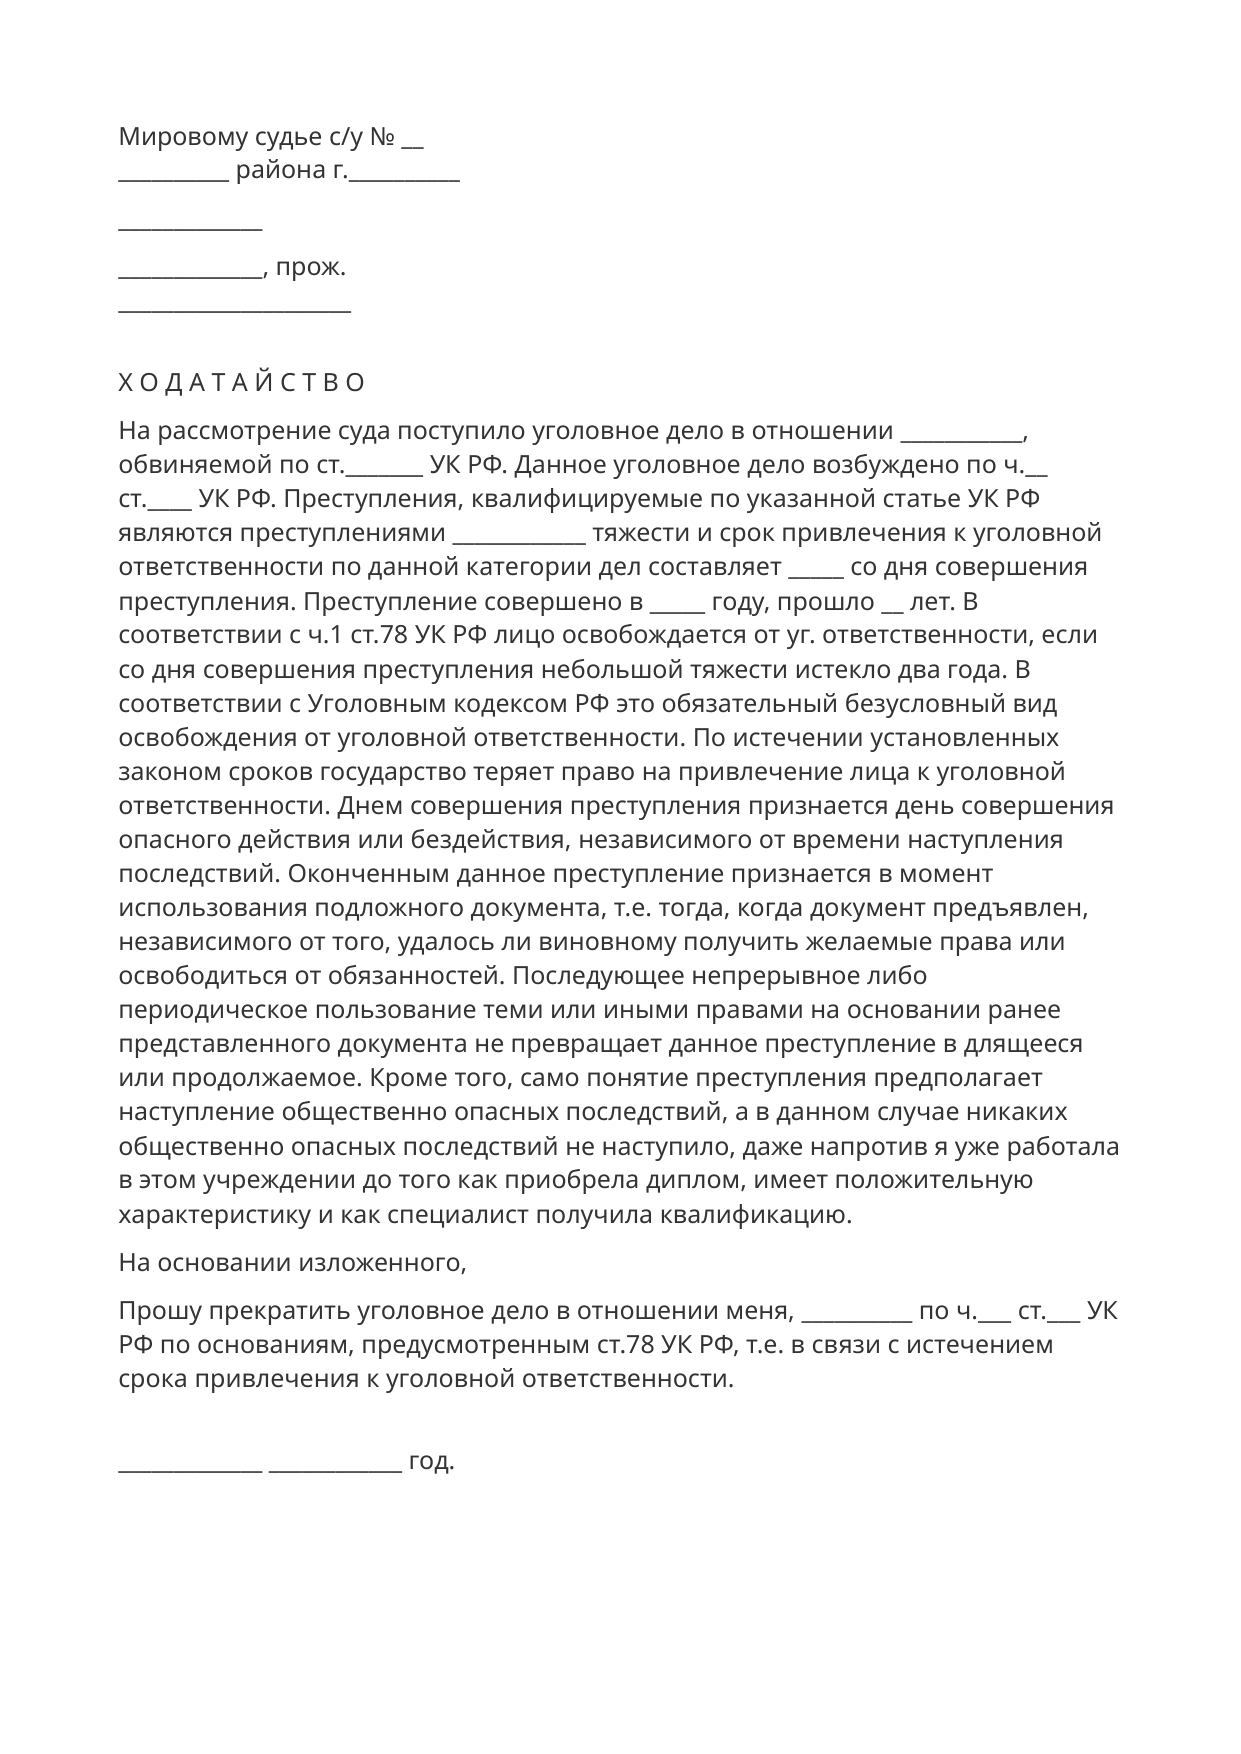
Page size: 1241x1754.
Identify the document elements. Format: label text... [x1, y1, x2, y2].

text _____________ [118, 200, 1122, 234]
text _____________, прож. _____________________ [118, 248, 1122, 317]
text Мировому судье с/у № __ __________ района г.__________ [118, 118, 1122, 186]
text На рассмотрение суда поступило уголовное дело в отношении ___________, обвиняемой по ст._______ УК РФ. Данное уголовное дело возбуждено по ч.__ ст.____ УК РФ. Преступления, квалифицируемые по указанной статье УК РФ являются преступлениями ____________ тяжести и срок привлечения к уголовной ответственности по данной категории дел составляет _____ со дня совершения преступления. Преступление совершено в _____ году, прошло __ лет. В соответствии с ч.1 ст.78 УК РФ лицо освобождается от уг. ответственности, если со дня совершения преступления небольшой тяжести истекло два года. В соответствии с Уголовным кодексом РФ это обязательный безусловный вид освобождения от уголовной ответственности. По истечении установленных законом сроков государство теряет право на привлечение лица к уголовной ответственности. Днем совершения преступления признается день совершения опасного действия или бездействия, независимого от времени наступления последствий. Оконченным данное преступление признается в момент использования подложного документа, т.е. тогда, когда документ предъявлен, независимого от того, удалось ли виновному получить желаемые права или освободиться от обязанностей. Последующее непрерывное либо периодическое пользование теми или иными правами на основании ранее представленного документа не превращает данное преступление в длящееся или продолжаемое. Кроме того, само понятие преступления предполагает наступление общественно опасных последствий, а в данном случае никаких общественно опасных последствий не наступило, даже напротив я уже работала в этом учреждении до того как приобрела диплом, имеет положительную характеристику и как специалист получила квалификацию. [118, 413, 1122, 1230]
text Прошу прекратить уголовное дело в отношении меня, __________ по ч.___ ст.___ УК РФ по основаниям, предусмотренным ст.78 УК РФ, т.е. в связи с истечением срока привлечения к уголовной ответственности. [118, 1292, 1122, 1395]
text _____________ ____________ год. [118, 1409, 1122, 1477]
text Х О Д А Т А Й С Т В О [118, 331, 1122, 399]
text На основании изложенного, [118, 1244, 1122, 1278]
